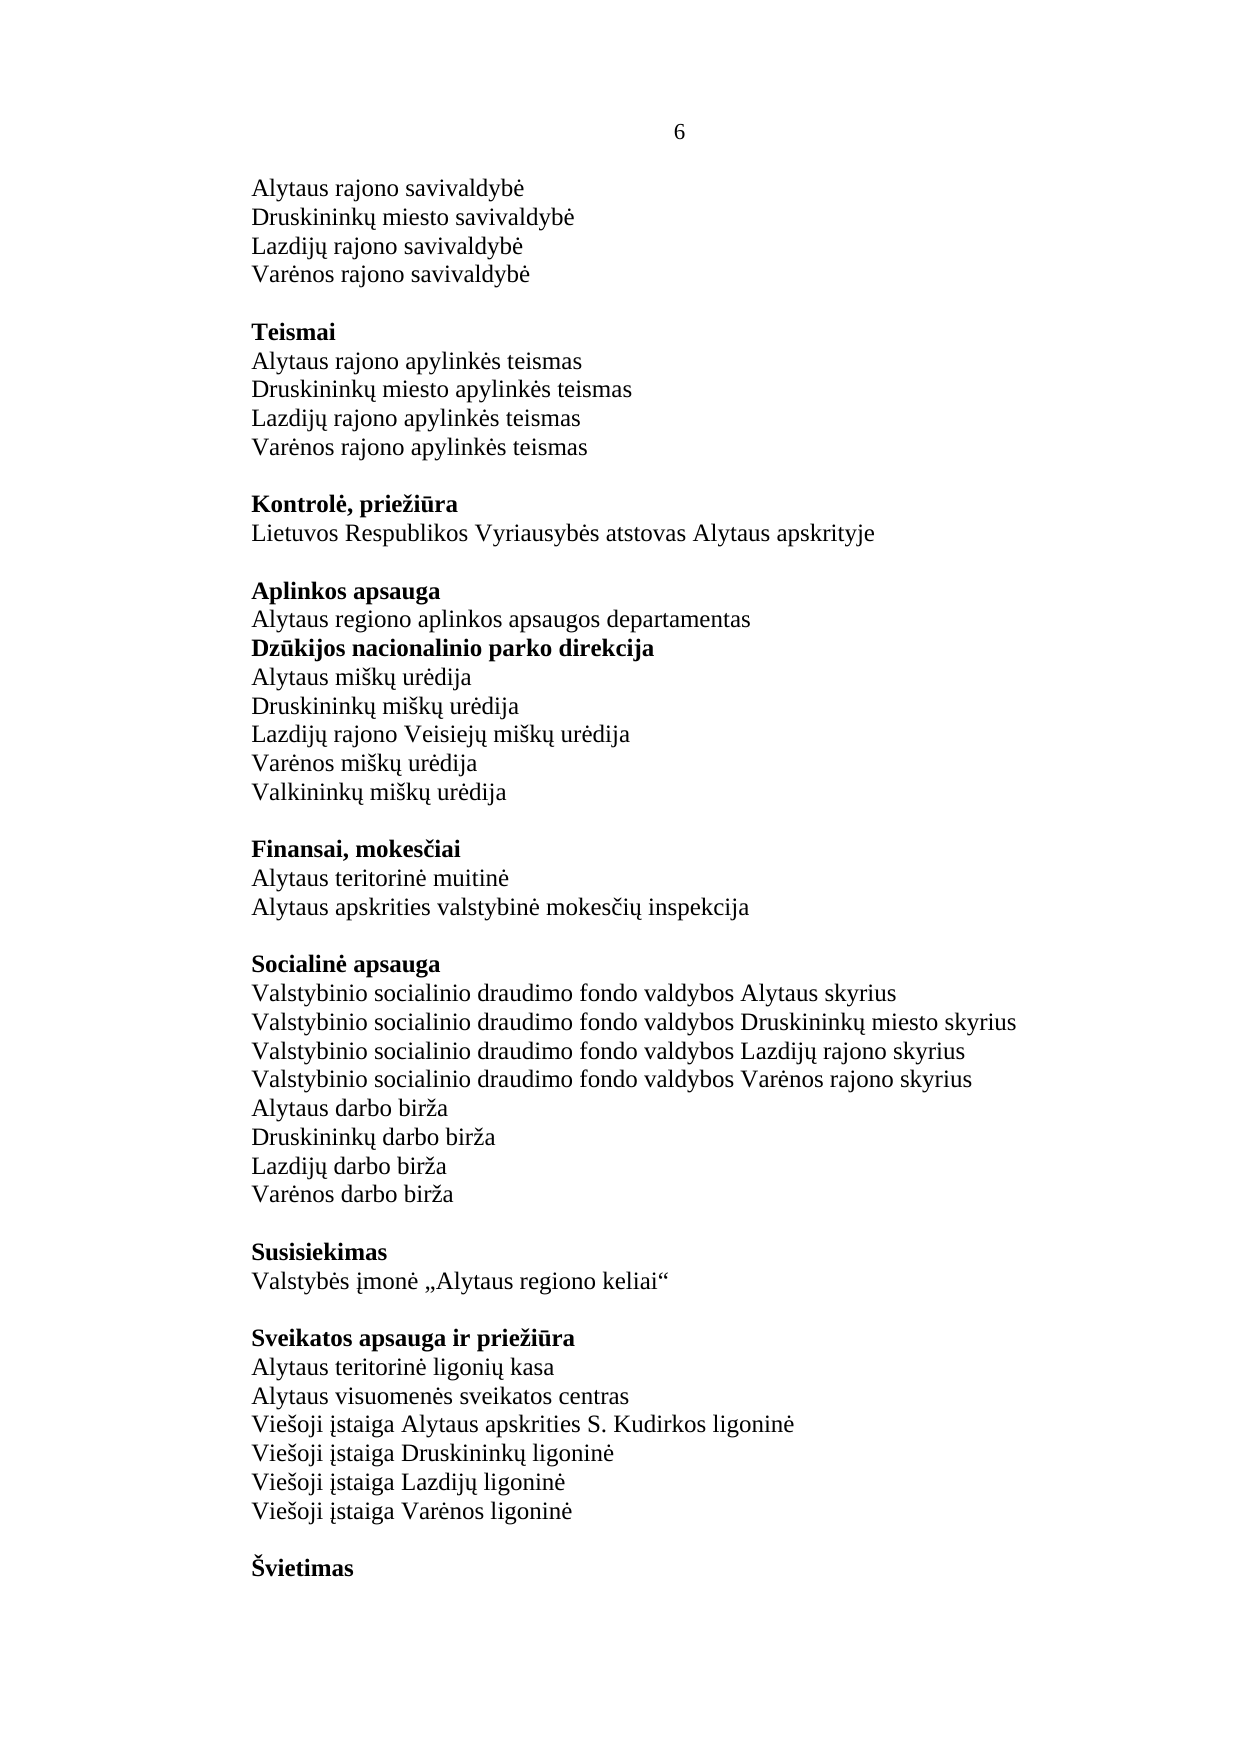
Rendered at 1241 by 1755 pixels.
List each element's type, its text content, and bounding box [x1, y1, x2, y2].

text Lazdijų rajono Veisiejų miškų urėdija [177, 719, 1181, 748]
text Sveikatos apsauga ir priežiūra [177, 1323, 1181, 1352]
text Druskininkų miškų urėdija [177, 691, 1181, 719]
text Varėnos miškų urėdija [177, 748, 1181, 777]
text Susisiekimas [177, 1237, 1181, 1266]
text Alytaus apskrities valstybinė mokesčių inspekcija [177, 892, 1181, 921]
text Druskininkų miesto apylinkės teismas [177, 374, 1181, 403]
text Valstybinio socialinio draudimo fondo valdybos Lazdijų rajono skyrius [177, 1036, 1181, 1064]
text Alytaus darbo birža [177, 1093, 1181, 1122]
text Lietuvos Respublikos Vyriausybės atstovas Alytaus apskrityje [177, 518, 1181, 547]
text Valstybinio socialinio draudimo fondo valdybos Druskininkų miesto skyrius [177, 1007, 1181, 1036]
text Teismai [177, 317, 1181, 346]
text Dzūkijos nacionalinio parko direkcija [177, 633, 1181, 662]
text Alytaus teritorinė ligonių kasa [177, 1352, 1181, 1381]
text Druskininkų miesto savivaldybė [177, 202, 1181, 231]
text Alytaus miškų urėdija [177, 662, 1181, 691]
text Viešoji įstaiga Druskininkų ligoninė [177, 1438, 1181, 1467]
text Švietimas [177, 1553, 1181, 1582]
text Lazdijų rajono apylinkės teismas [177, 403, 1181, 432]
text Aplinkos apsauga [177, 576, 1181, 604]
text Druskininkų darbo birža [177, 1122, 1181, 1151]
text Valstybės įmonė „Alytaus regiono keliai“ [177, 1266, 1181, 1294]
text Lazdijų darbo birža [177, 1151, 1181, 1179]
text Viešoji įstaiga Lazdijų ligoninė [177, 1467, 1181, 1496]
text Socialinė apsauga [177, 949, 1181, 978]
text Kontrolė, priežiūra [177, 489, 1181, 518]
text Valstybinio socialinio draudimo fondo valdybos Alytaus skyrius [177, 978, 1181, 1007]
text Viešoji įstaiga Alytaus apskrities S. Kudirkos ligoninė [177, 1409, 1181, 1438]
text Alytaus teritorinė muitinė [177, 863, 1181, 892]
text Varėnos rajono apylinkės teismas [177, 432, 1181, 461]
text Finansai, mokesčiai [177, 834, 1181, 863]
text Alytaus visuomenės sveikatos centras [177, 1381, 1181, 1409]
text Alytaus rajono savivaldybė [177, 173, 1181, 202]
text Valstybinio socialinio draudimo fondo valdybos Varėnos rajono skyrius [177, 1064, 1181, 1093]
text Alytaus regiono aplinkos apsaugos departamentas [177, 604, 1181, 633]
text Varėnos darbo birža [177, 1179, 1181, 1208]
text Valkininkų miškų urėdija [177, 777, 1181, 806]
text Viešoji įstaiga Varėnos ligoninė [177, 1496, 1181, 1524]
text Lazdijų rajono savivaldybė [177, 231, 1181, 259]
text Alytaus rajono apylinkės teismas [177, 346, 1181, 374]
text Varėnos rajono savivaldybė [177, 259, 1181, 288]
